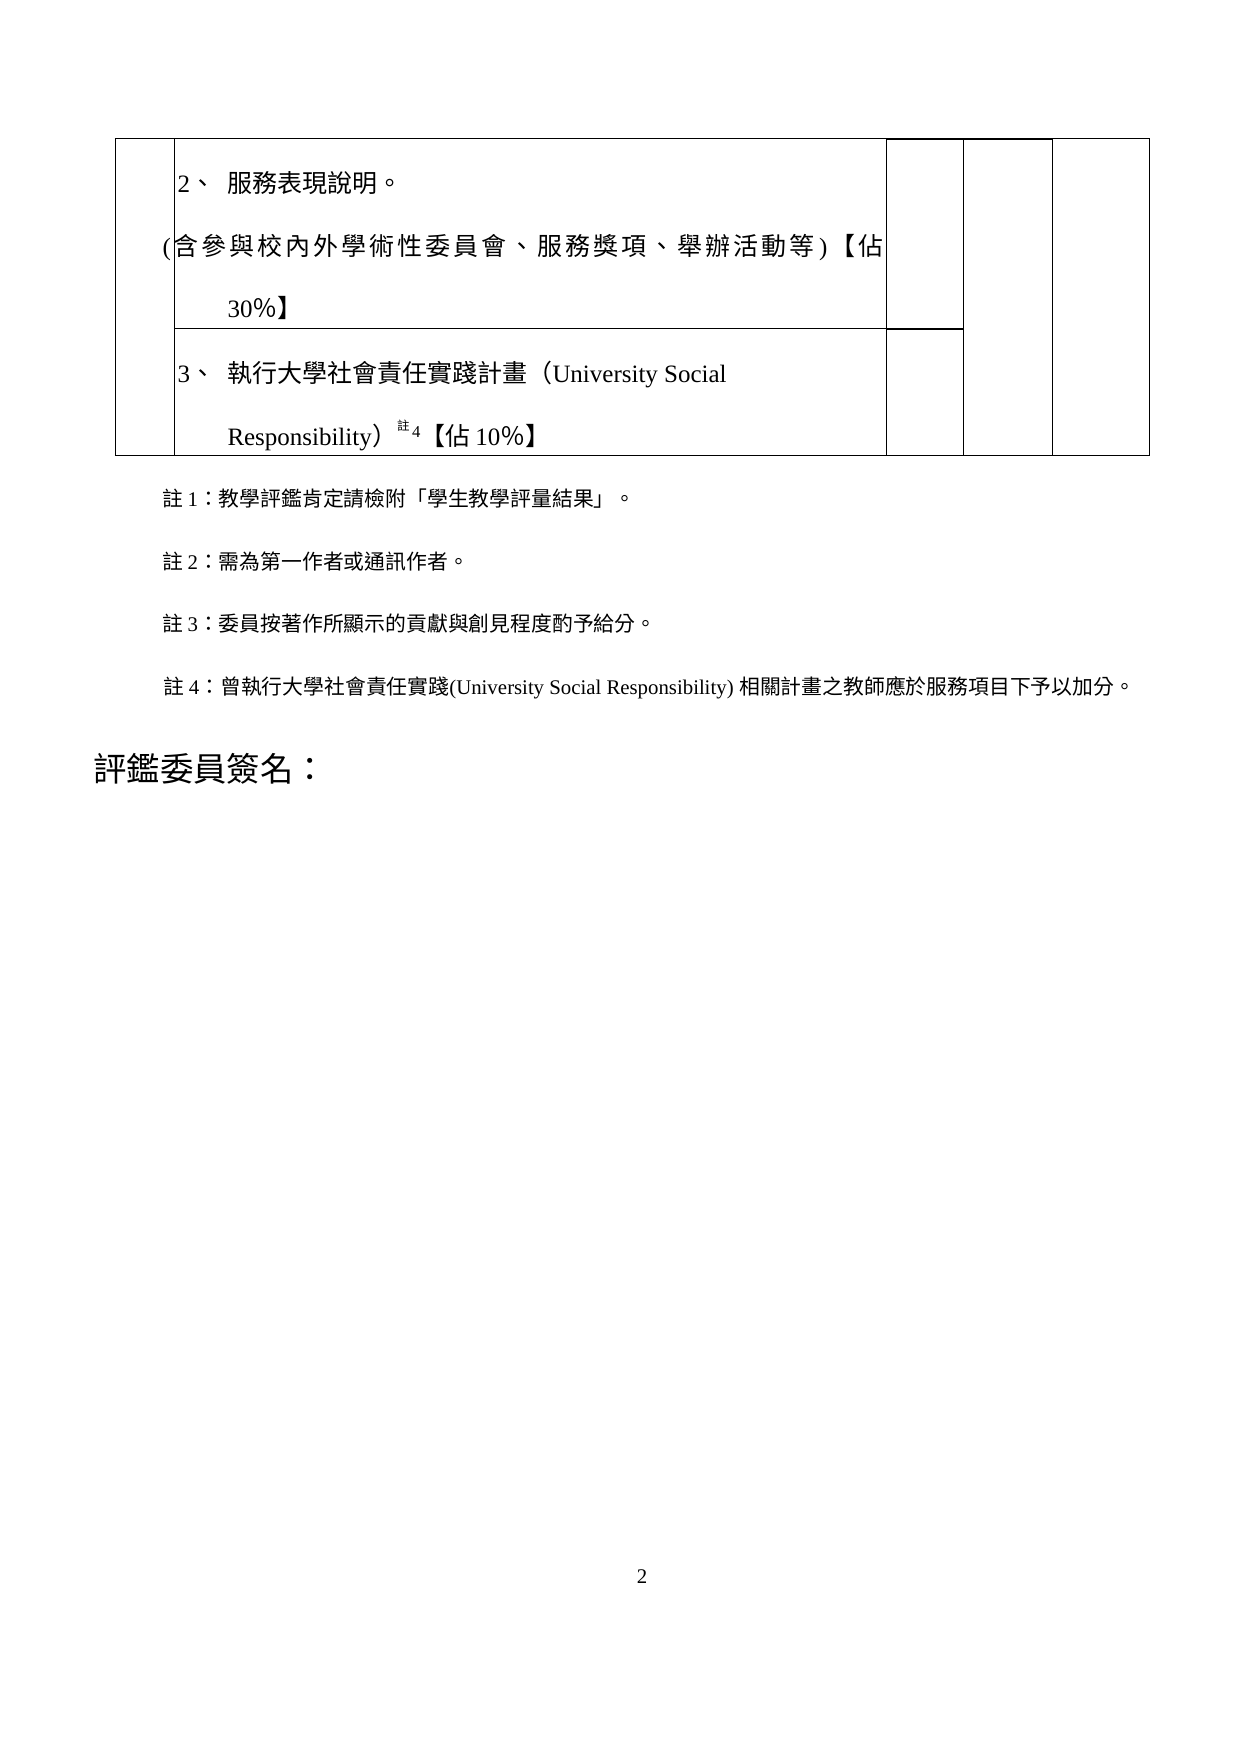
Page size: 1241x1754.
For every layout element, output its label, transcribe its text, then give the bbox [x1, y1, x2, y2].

text 註3：委員按著作所顯示的貢獻與創見程度酌予給分。 [100, 581, 1165, 643]
table_cell [1053, 139, 1149, 455]
table_cell [964, 140, 1052, 455]
table_cell [887, 330, 963, 455]
table_cell 執行大學社會責任實踐計畫（University Social Responsibility）註4【佔10％】 [175, 329, 886, 455]
table_cell [887, 140, 963, 328]
text 註2：需為第一作者或通訊作者。 [100, 518, 1165, 581]
table_cell 服務表現說明。 (含參與校內外學術性委員會、服務獎項、舉辦活動等)【佔30％】 [175, 139, 886, 328]
table_cell 服務 ( ) [116, 139, 174, 455]
text 評鑑委員簽名： [93, 725, 1165, 787]
text 註4：曾執行大學社會責任實踐(University Social Responsibility) 相關計畫之教師應於服務項目下予以加分。 [164, 643, 1165, 706]
text 註1：教學評鑑肯定請檢附「學生教學評量結果」。 [100, 456, 1165, 518]
